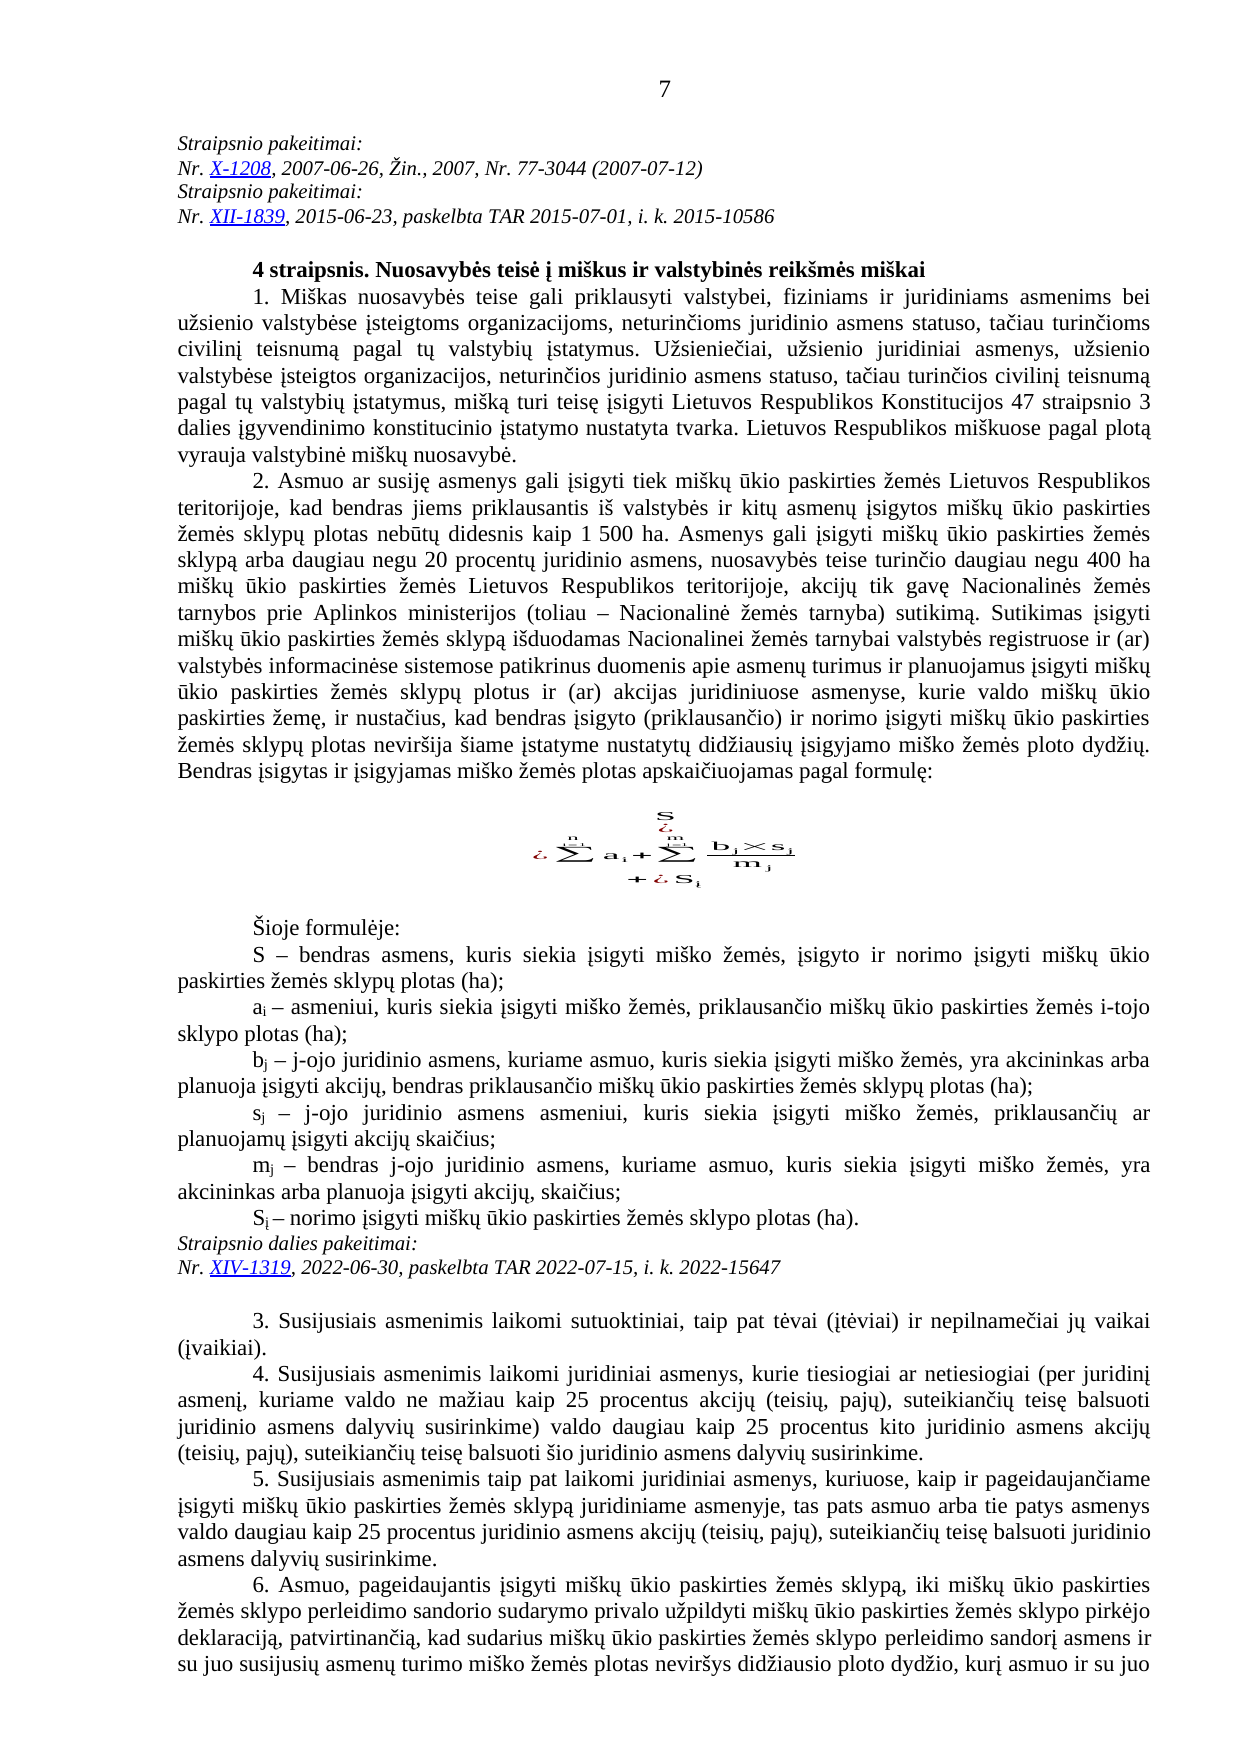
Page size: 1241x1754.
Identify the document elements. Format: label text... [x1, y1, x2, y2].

text Straipsnio pakeitimai: [177, 131, 1152, 155]
text 1. Miškas nuosavybės teise gali priklausyti valstybei, fiziniams ir juridiniams asmenims bei užsienio valstybėse įsteigtoms organizacijoms, neturinčioms juridinio asmens statuso, tačiau turinčioms civilinį teisnumą pagal tų valstybių įstatymus. Užsieniečiai, užsienio juridiniai asmenys, užsienio valstybėse įsteigtos organizacijos, neturinčios juridinio asmens statuso, tačiau turinčios civilinį teisnumą pagal tų valstybių įstatymus, mišką turi teisę įsigyti Lietuvos Respublikos Konstitucijos 47 straipsnio 3 dalies įgyvendinimo konstitucinio įstatymo nustatyta tvarka. Lietuvos Respublikos miškuose pagal plotą vyrauja valstybinė miškų nuosavybė. [177, 283, 1152, 467]
text Straipsnio dalies pakeitimai: [177, 1231, 1152, 1254]
text 6. Asmuo, pageidaujantis įsigyti miškų ūkio paskirties žemės sklypą, iki miškų ūkio paskirties žemės sklypo perleidimo sandorio sudarymo privalo užpildyti miškų ūkio paskirties žemės sklypo pirkėjo deklaraciją, patvirtinančią, kad sudarius miškų ūkio paskirties žemės sklypo perleidimo sandorį asmens ir su juo susijusių asmenų turimo miško žemės plotas neviršys didžiausio ploto dydžio, kurį asmuo ir su juo [177, 1571, 1152, 1676]
text Nr. XII-1839, 2015-06-23, paskelbta TAR 2015-07-01, i. k. 2015-10586 [177, 203, 1152, 228]
text Nr. X-1208, 2007-06-26, Žin., 2007, Nr. 77-3044 (2007-07-12) [177, 155, 1152, 179]
text sj – j-ojo juridinio asmens asmeniui, kuris siekia įsigyti miško žemės, priklausančių ar planuojamų įsigyti akcijų skaičius; [177, 1099, 1152, 1151]
text Straipsnio pakeitimai: [177, 179, 1152, 203]
text 4 straipsnis. Nuosavybės teisė į miškus ir valstybinės reikšmės miškai [177, 256, 1152, 283]
text ai – asmeniui, kuris siekia įsigyti miško žemės, priklausančio miškų ūkio paskirties žemės i-tojo sklypo plotas (ha); [177, 993, 1152, 1046]
text Sį – norimo įsigyti miškų ūkio paskirties žemės sklypo plotas (ha). [177, 1204, 1152, 1231]
text Nr. XIV-1319, 2022-06-30, paskelbta TAR 2022-07-15, i. k. 2022-15647 [177, 1254, 1152, 1279]
text 4. Susijusiais asmenimis laikomi juridiniai asmenys, kurie tiesiogiai ar netiesiogiai (per juridinį asmenį, kuriame valdo ne mažiau kaip 25 procentus akcijų (teisių, pajų), suteikiančių teisę balsuoti juridinio asmens dalyvių susirinkime) valdo daugiau kaip 25 procentus kito juridinio asmens akcijų (teisių, pajų), suteikiančių teisę balsuoti šio juridinio asmens dalyvių susirinkime. [177, 1360, 1152, 1466]
text bj – j-ojo juridinio asmens, kuriame asmuo, kuris siekia įsigyti miško žemės, yra akcininkas arba planuoja įsigyti akcijų, bendras priklausančio miškų ūkio paskirties žemės sklypų plotas (ha); [177, 1046, 1152, 1099]
text Šioje formulėje: [177, 914, 1152, 941]
text mj – bendras j-ojo juridinio asmens, kuriame asmuo, kuris siekia įsigyti miško žemės, yra akcininkas arba planuoja įsigyti akcijų, skaičius; [177, 1151, 1152, 1204]
text 5. Susijusiais asmenimis taip pat laikomi juridiniai asmenys, kuriuose, kaip ir pageidaujančiame įsigyti miškų ūkio paskirties žemės sklypą juridiniame asmenyje, tas pats asmuo arba tie patys asmenys valdo daugiau kaip 25 procentus juridinio asmens akcijų (teisių, pajų), suteikiančių teisę balsuoti juridinio asmens dalyvių susirinkime. [177, 1466, 1152, 1571]
text 2. Asmuo ar susiję asmenys gali įsigyti tiek miškų ūkio paskirties žemės Lietuvos Respublikos teritorijoje, kad bendras jiems priklausantis iš valstybės ir kitų asmenų įsigytos miškų ūkio paskirties žemės sklypų plotas nebūtų didesnis kaip 1 500 ha. Asmenys gali įsigyti miškų ūkio paskirties žemės sklypą arba daugiau negu 20 procentų juridinio asmens, nuosavybės teise turinčio daugiau negu 400 ha miškų ūkio paskirties žemės Lietuvos Respublikos teritorijoje, akcijų tik gavę Nacionalinės žemės tarnybos prie Aplinkos ministerijos (toliau – Nacionalinė žemės tarnyba) sutikimą. Sutikimas įsigyti miškų ūkio paskirties žemės sklypą išduodamas Nacionalinei žemės tarnybai valstybės registruose ir (ar) valstybės informacinėse sistemose patikrinus duomenis apie asmenų turimus ir planuojamus įsigyti miškų ūkio paskirties žemės sklypų plotus ir (ar) akcijas juridiniuose asmenyse, kurie valdo miškų ūkio paskirties žemę, ir nustačius, kad bendras įsigyto (priklausančio) ir norimo įsigyti miškų ūkio paskirties žemės sklypų plotas neviršija šiame įstatyme nustatytų didžiausių įsigyjamo miško žemės ploto dydžių. Bendras įsigytas ir įsigyjamas miško žemės plotas apskaičiuojamas pagal formulę: [177, 467, 1152, 783]
text 3. Susijusiais asmenimis laikomi sutuoktiniai, taip pat tėvai (įtėviai) ir nepilnamečiai jų vaikai (įvaikiai). [177, 1307, 1152, 1360]
text S – bendras asmens, kuris siekia įsigyti miško žemės, įsigyto ir norimo įsigyti miškų ūkio paskirties žemės sklypų plotas (ha); [177, 941, 1152, 993]
